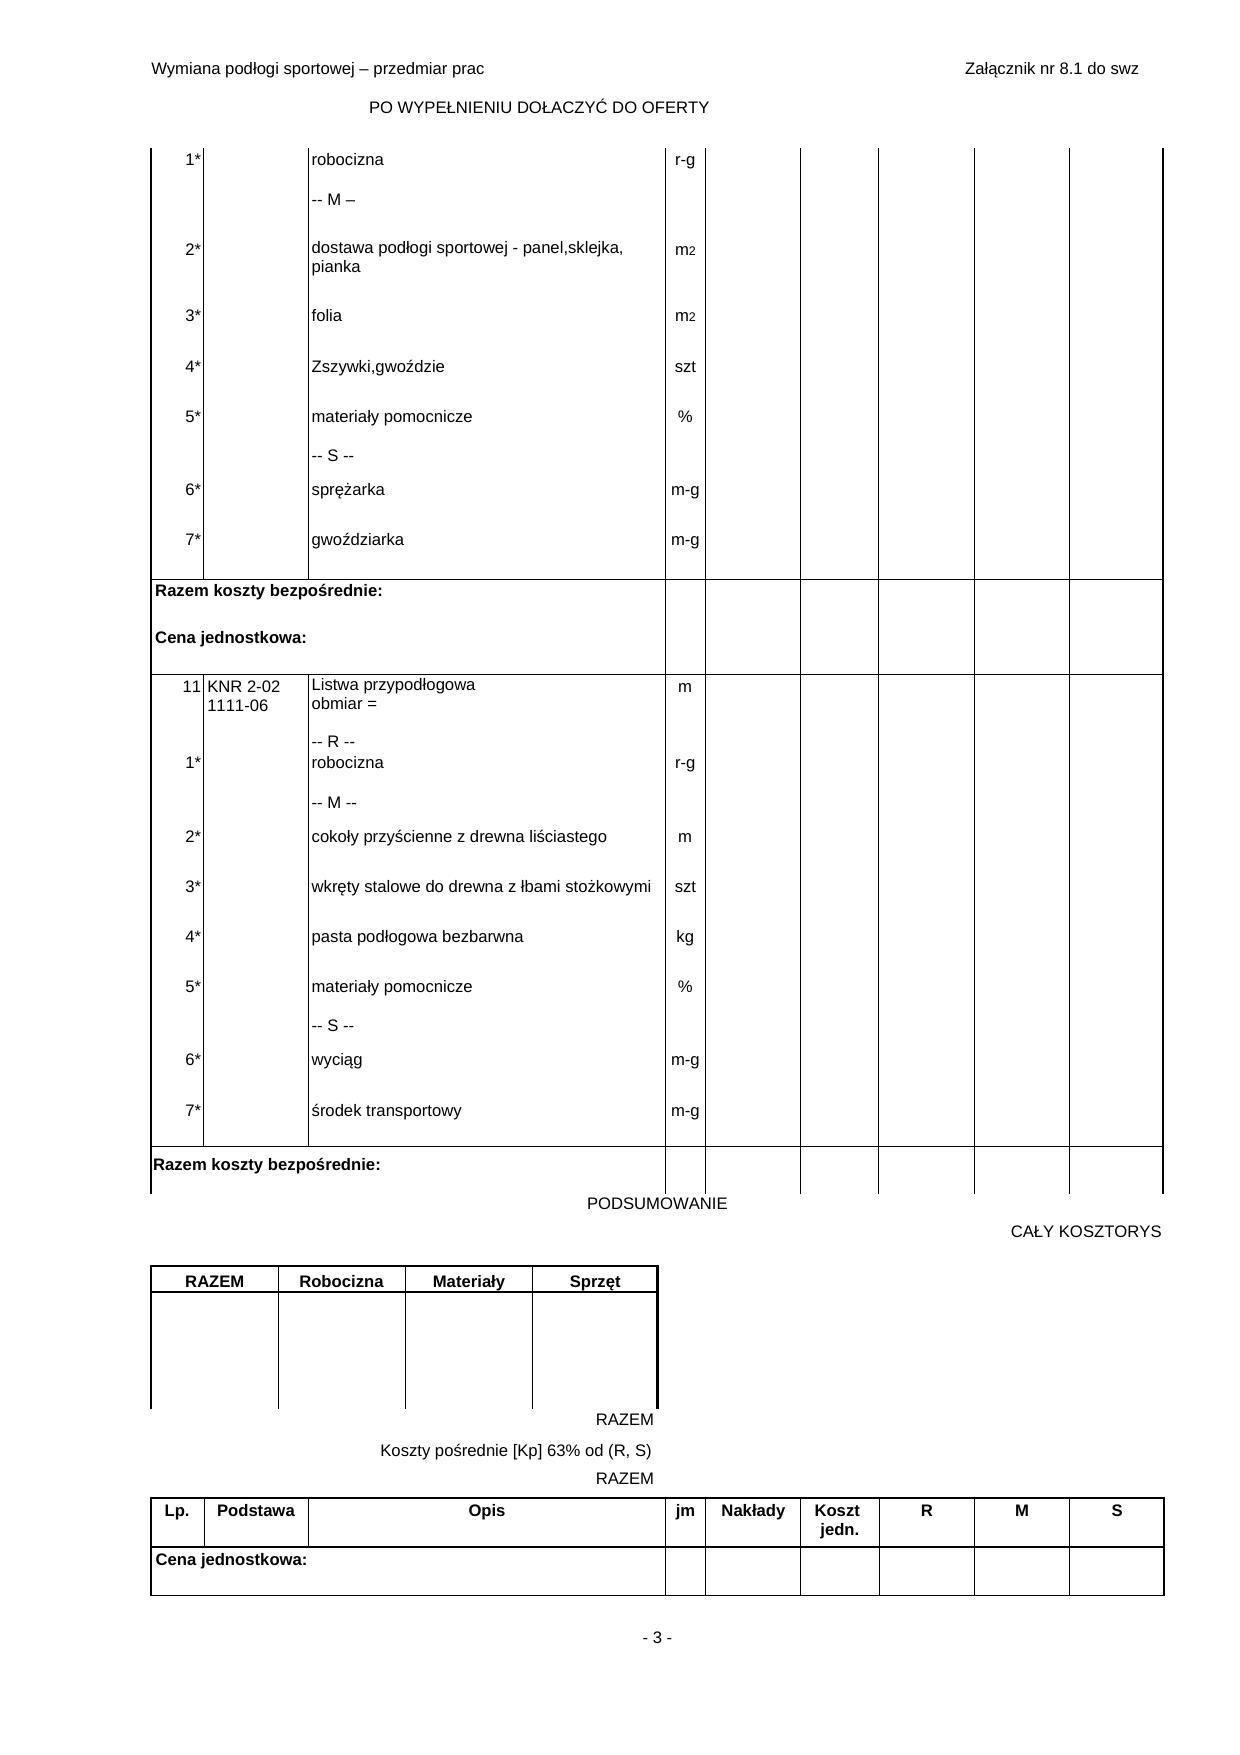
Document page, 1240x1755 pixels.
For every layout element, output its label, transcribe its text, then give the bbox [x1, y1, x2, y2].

table_cell [1070, 305, 1162, 355]
table_cell m2 [666, 305, 705, 355]
table_cell [152, 1376, 278, 1409]
table_cell m-g [666, 1049, 705, 1099]
table_cell [1070, 238, 1162, 304]
table_cell [204, 975, 308, 1048]
table_header Robocizna [279, 1267, 405, 1291]
table_cell [1070, 1099, 1162, 1146]
table_cell [584, 627, 665, 674]
table_cell [801, 751, 878, 825]
table_cell [975, 405, 1069, 478]
table_cell [801, 148, 878, 238]
table_cell m-g [666, 528, 705, 578]
table_cell [801, 478, 878, 528]
table_cell [1070, 975, 1162, 1048]
table_cell [406, 1293, 532, 1326]
table_header S [1070, 1499, 1163, 1546]
table_cell [975, 1548, 1069, 1595]
table_cell r-g [666, 148, 705, 238]
table_header Opis [309, 1499, 587, 1546]
table_cell [879, 1099, 974, 1146]
table_header Nakłady [706, 1499, 800, 1546]
table_cell [584, 675, 665, 751]
table_cell [879, 1147, 974, 1194]
table_cell [975, 627, 1069, 674]
table_cell 3* [152, 305, 203, 355]
table_header Sprzęt [533, 1267, 656, 1291]
table_cell % [666, 975, 705, 1048]
table_cell [801, 528, 878, 578]
table_cell 5* [152, 405, 203, 478]
table_cell [204, 238, 308, 304]
table_cell [1070, 405, 1162, 478]
table_cell [1070, 580, 1162, 627]
table_cell 6* [152, 1049, 203, 1099]
table_cell [801, 1147, 878, 1194]
table_cell [801, 238, 878, 304]
table_cell szt [666, 875, 705, 925]
table_cell [706, 238, 800, 304]
table_cell [975, 238, 1069, 304]
table_cell środek transportowy [309, 1099, 665, 1146]
table_cell [706, 478, 800, 528]
table_cell [666, 580, 705, 627]
table_cell 5* [152, 975, 203, 1048]
table_cell [706, 751, 800, 825]
table_cell [801, 580, 878, 627]
table_cell [204, 925, 308, 975]
table_cell [1070, 1147, 1162, 1194]
table_cell [879, 238, 974, 304]
table_cell m [666, 825, 705, 875]
table_cell [975, 148, 1069, 238]
table_cell [975, 1049, 1069, 1099]
table_cell [879, 975, 974, 1048]
table_cell [1070, 355, 1162, 405]
table_cell [879, 875, 974, 925]
table_cell [1070, 148, 1162, 238]
table_cell [1070, 925, 1162, 975]
table_cell [1070, 825, 1162, 875]
table_cell [879, 528, 974, 578]
table_cell [975, 751, 1069, 825]
table_header jm [666, 1499, 705, 1546]
table_cell [584, 238, 665, 304]
text Koszty pośrednie [Kp] 63% od (R, S) [380, 1441, 1161, 1460]
table_cell 7* [152, 528, 203, 578]
table_cell [1070, 875, 1162, 925]
table_cell [879, 148, 974, 238]
table_cell 6* [152, 478, 203, 528]
table_cell gwoździarka [309, 528, 583, 578]
table_cell [666, 627, 705, 674]
table_cell [279, 1376, 405, 1409]
table_cell 4* [152, 925, 203, 975]
table_cell kg [666, 925, 705, 975]
table_cell [1070, 478, 1162, 528]
table_cell robocizna -- M – [309, 148, 665, 238]
table_cell [975, 355, 1069, 405]
table_cell [975, 825, 1069, 875]
table_cell [584, 751, 665, 825]
table_cell [533, 1376, 656, 1409]
table_cell Cena jednostkowa: [152, 1548, 587, 1595]
table_cell [406, 1326, 532, 1376]
table_cell [879, 478, 974, 528]
table_cell [706, 405, 800, 478]
text CAŁY KOSZTORYS [151, 1222, 1161, 1241]
table_cell [279, 1326, 405, 1376]
table_cell [706, 875, 800, 925]
table_cell [706, 1049, 800, 1099]
table_cell [584, 305, 665, 355]
table_header Materiały [406, 1267, 532, 1291]
table_cell [975, 975, 1069, 1048]
table_cell [533, 1293, 656, 1326]
table_cell wyciąg [309, 1049, 665, 1099]
table_header R [880, 1499, 974, 1546]
table_cell cokoły przyścienne z drewna liściastego [309, 825, 665, 875]
table_cell [706, 1548, 800, 1595]
table_cell [152, 1326, 278, 1376]
table_cell [879, 627, 974, 674]
subtitle RAZEM [120, 1469, 1129, 1488]
table_cell [801, 875, 878, 925]
table_cell [584, 528, 665, 578]
table_cell [801, 1099, 878, 1146]
table_cell m-g [666, 478, 705, 528]
table_cell Razem koszty bezpośrednie: [152, 1147, 665, 1194]
table_cell [801, 1548, 879, 1595]
table_cell [975, 528, 1069, 578]
table_cell [801, 627, 878, 674]
table_header [587, 1499, 665, 1546]
table_cell 4* [152, 355, 203, 405]
table_cell [204, 1099, 308, 1146]
table_cell [879, 925, 974, 975]
table_cell [801, 355, 878, 405]
table_cell [666, 1147, 705, 1194]
table_cell [879, 305, 974, 355]
table_cell [706, 355, 800, 405]
table_cell KNR 2-02 1111-06 [204, 675, 308, 751]
table_cell [801, 405, 878, 478]
table_cell Razem koszty bezpośrednie: [152, 580, 583, 627]
table_cell [1070, 1049, 1162, 1099]
table_cell Zszywki,gwoździe [309, 355, 583, 405]
table_cell szt [666, 355, 705, 405]
table_cell [879, 751, 974, 825]
table_cell [706, 305, 800, 355]
table_cell [204, 1049, 308, 1099]
table_cell [152, 1293, 278, 1326]
table_cell [1070, 675, 1162, 751]
table_cell [706, 1147, 800, 1194]
table_cell [666, 1548, 705, 1595]
table_cell 11 [152, 675, 203, 751]
table_cell [706, 975, 800, 1048]
table_cell m-g [666, 1099, 705, 1146]
table_cell [879, 675, 974, 751]
table_cell [204, 355, 308, 405]
table_cell 7* [152, 1099, 203, 1146]
table_cell [706, 148, 800, 238]
table_cell [801, 825, 878, 875]
table_header Koszt jedn. [801, 1499, 879, 1546]
table_cell [801, 305, 878, 355]
table_cell [706, 675, 800, 751]
table_cell [880, 1548, 974, 1595]
table_cell [879, 355, 974, 405]
table_cell [975, 305, 1069, 355]
table_cell wkręty stalowe do drewna z łbami stożkowymi [309, 875, 665, 925]
table_cell [879, 405, 974, 478]
table_cell [975, 925, 1069, 975]
table_header M [975, 1499, 1069, 1546]
table_cell [1070, 528, 1162, 578]
table_cell sprężarka [309, 478, 583, 528]
table_cell [204, 528, 308, 578]
table_cell [406, 1376, 532, 1409]
table_cell 1* [152, 751, 203, 825]
table_cell materiały pomocnicze -- S -- [309, 975, 665, 1048]
table_cell [706, 1099, 800, 1146]
table_cell folia [309, 305, 583, 355]
table_cell [1070, 627, 1162, 674]
table_cell pasta podłogowa bezbarwna [309, 925, 665, 975]
table_cell 1* [152, 148, 203, 238]
table_cell 2* [152, 238, 203, 304]
table_cell [706, 925, 800, 975]
table_cell [975, 1099, 1069, 1146]
table_cell [587, 1548, 665, 1595]
table_cell m2 [666, 238, 705, 304]
table_cell [204, 148, 308, 238]
table_cell % [666, 405, 705, 478]
table_cell [706, 580, 800, 627]
table_cell materiały pomocnicze -- S -- [309, 405, 583, 478]
table_cell [975, 675, 1069, 751]
table_cell [879, 580, 974, 627]
table_cell [975, 875, 1069, 925]
table_cell [204, 825, 308, 875]
table_cell [204, 875, 308, 925]
table_cell [801, 1049, 878, 1099]
table_cell m [666, 675, 705, 751]
text PODSUMOWANIE [119, 1194, 1195, 1213]
table_cell [1070, 1548, 1163, 1595]
table_cell 2* [152, 825, 203, 875]
table_cell [879, 825, 974, 875]
table_cell [204, 405, 308, 478]
table_cell [801, 925, 878, 975]
table_cell [204, 305, 308, 355]
table_cell [706, 627, 800, 674]
table_cell [533, 1326, 656, 1376]
table_cell 3* [152, 875, 203, 925]
table_cell robocizna -- M -- [309, 751, 583, 825]
table_cell Cena jednostkowa: [152, 627, 583, 674]
table_cell [204, 478, 308, 528]
table_cell [584, 405, 665, 478]
table_cell [584, 580, 665, 627]
table_cell [879, 1049, 974, 1099]
table_cell [1070, 751, 1162, 825]
table_cell [801, 975, 878, 1048]
table_cell Listwa przypodłogowa obmiar = -- R -- [309, 675, 583, 751]
table_cell [584, 355, 665, 405]
table_cell [801, 675, 878, 751]
table_header Podstawa [205, 1499, 308, 1546]
table_cell r-g [666, 751, 705, 825]
table_cell [975, 1147, 1069, 1194]
table_cell dostawa podłogi sportowej - panel,sklejka, pianka [309, 238, 583, 304]
table_cell [975, 580, 1069, 627]
table_cell [975, 478, 1069, 528]
table_cell [204, 751, 308, 825]
table_header Lp. [152, 1499, 204, 1546]
table_cell [279, 1293, 405, 1326]
table_cell [584, 478, 665, 528]
table_cell [706, 528, 800, 578]
table_cell [706, 825, 800, 875]
subtitle RAZEM [120, 1409, 1129, 1428]
table_header RAZEM [152, 1267, 278, 1291]
